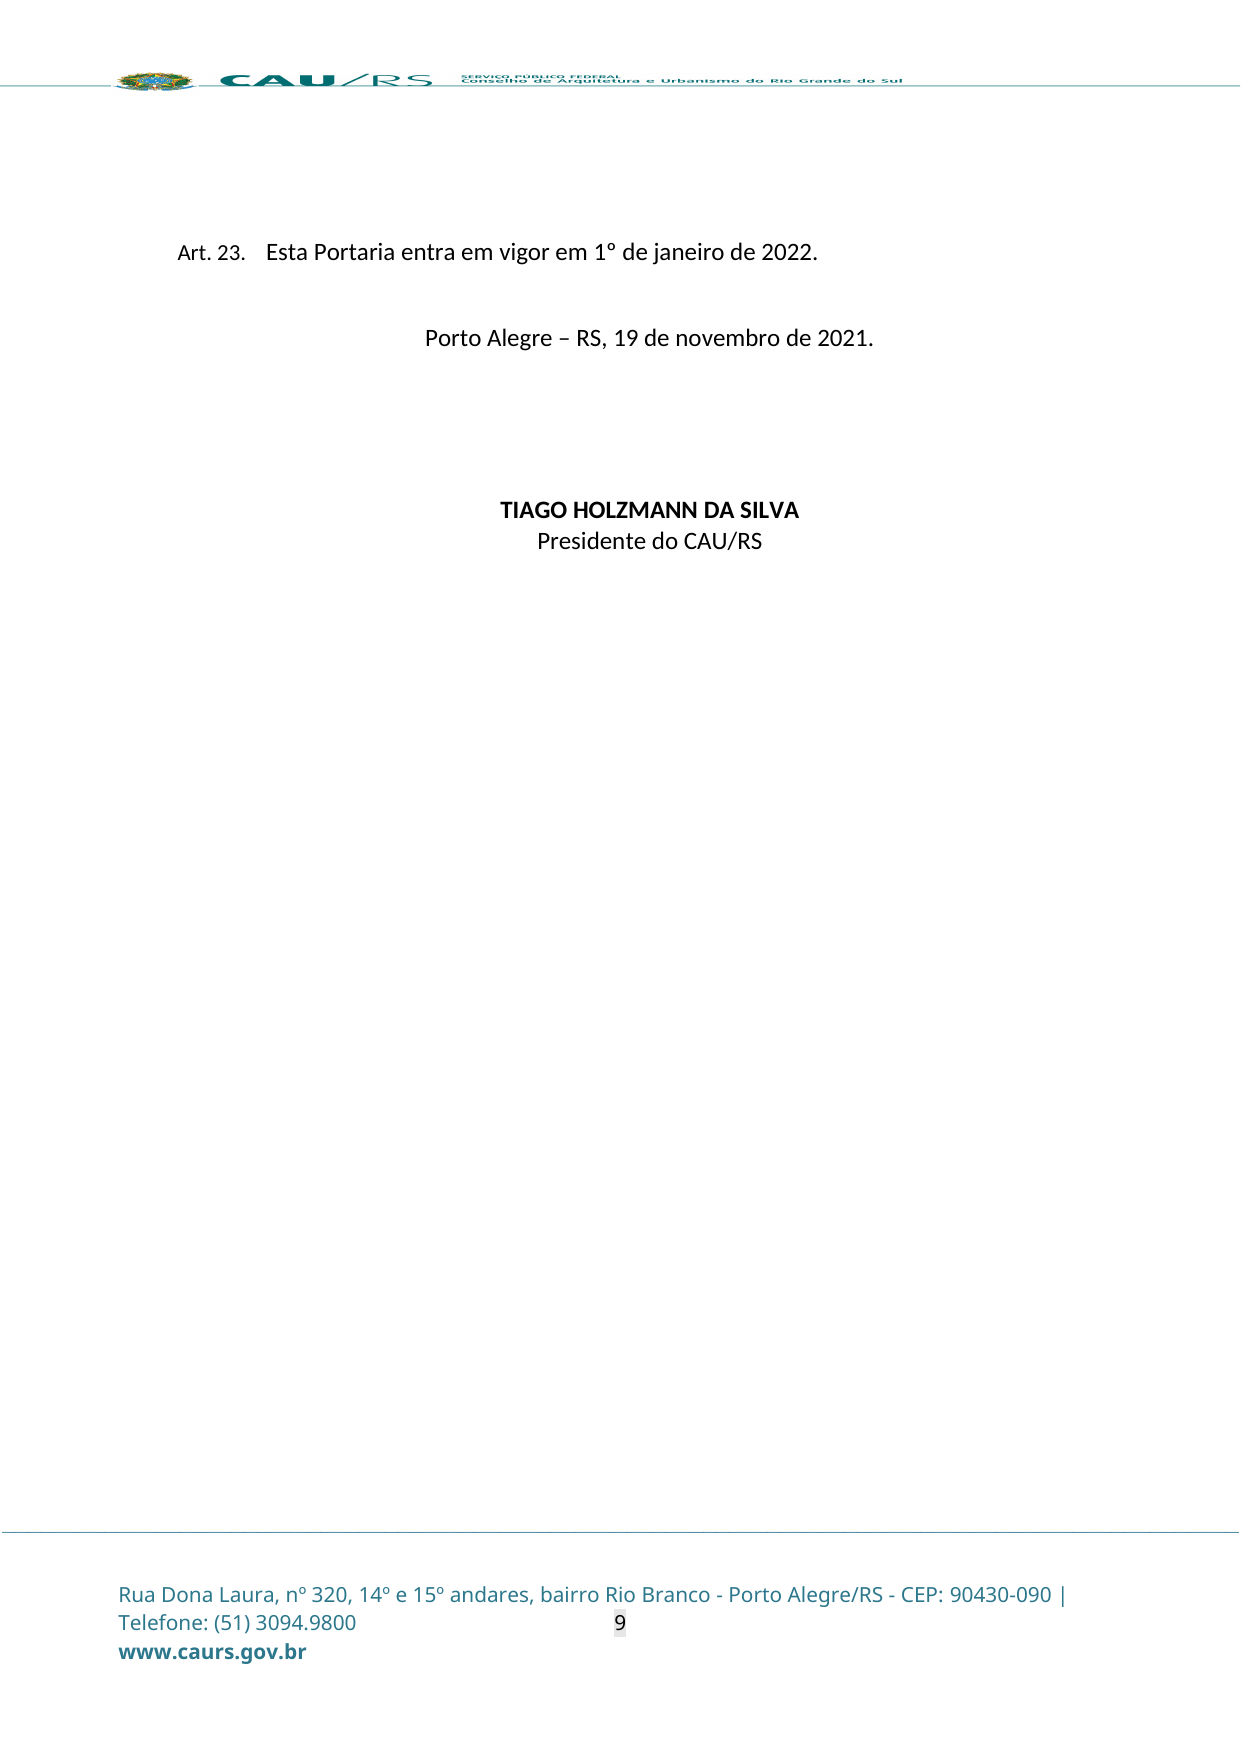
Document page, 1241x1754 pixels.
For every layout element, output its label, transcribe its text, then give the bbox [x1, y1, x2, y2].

text Presidente do CAU/RS [177, 525, 1122, 555]
text TIAGO HOLZMANN DA SILVA [177, 494, 1122, 525]
list Esta Portaria entra em vigor em 1º de janeiro de 2022. [177, 236, 1122, 267]
text Porto Alegre – RS, 19 de novembro de 2021. [177, 322, 1122, 353]
